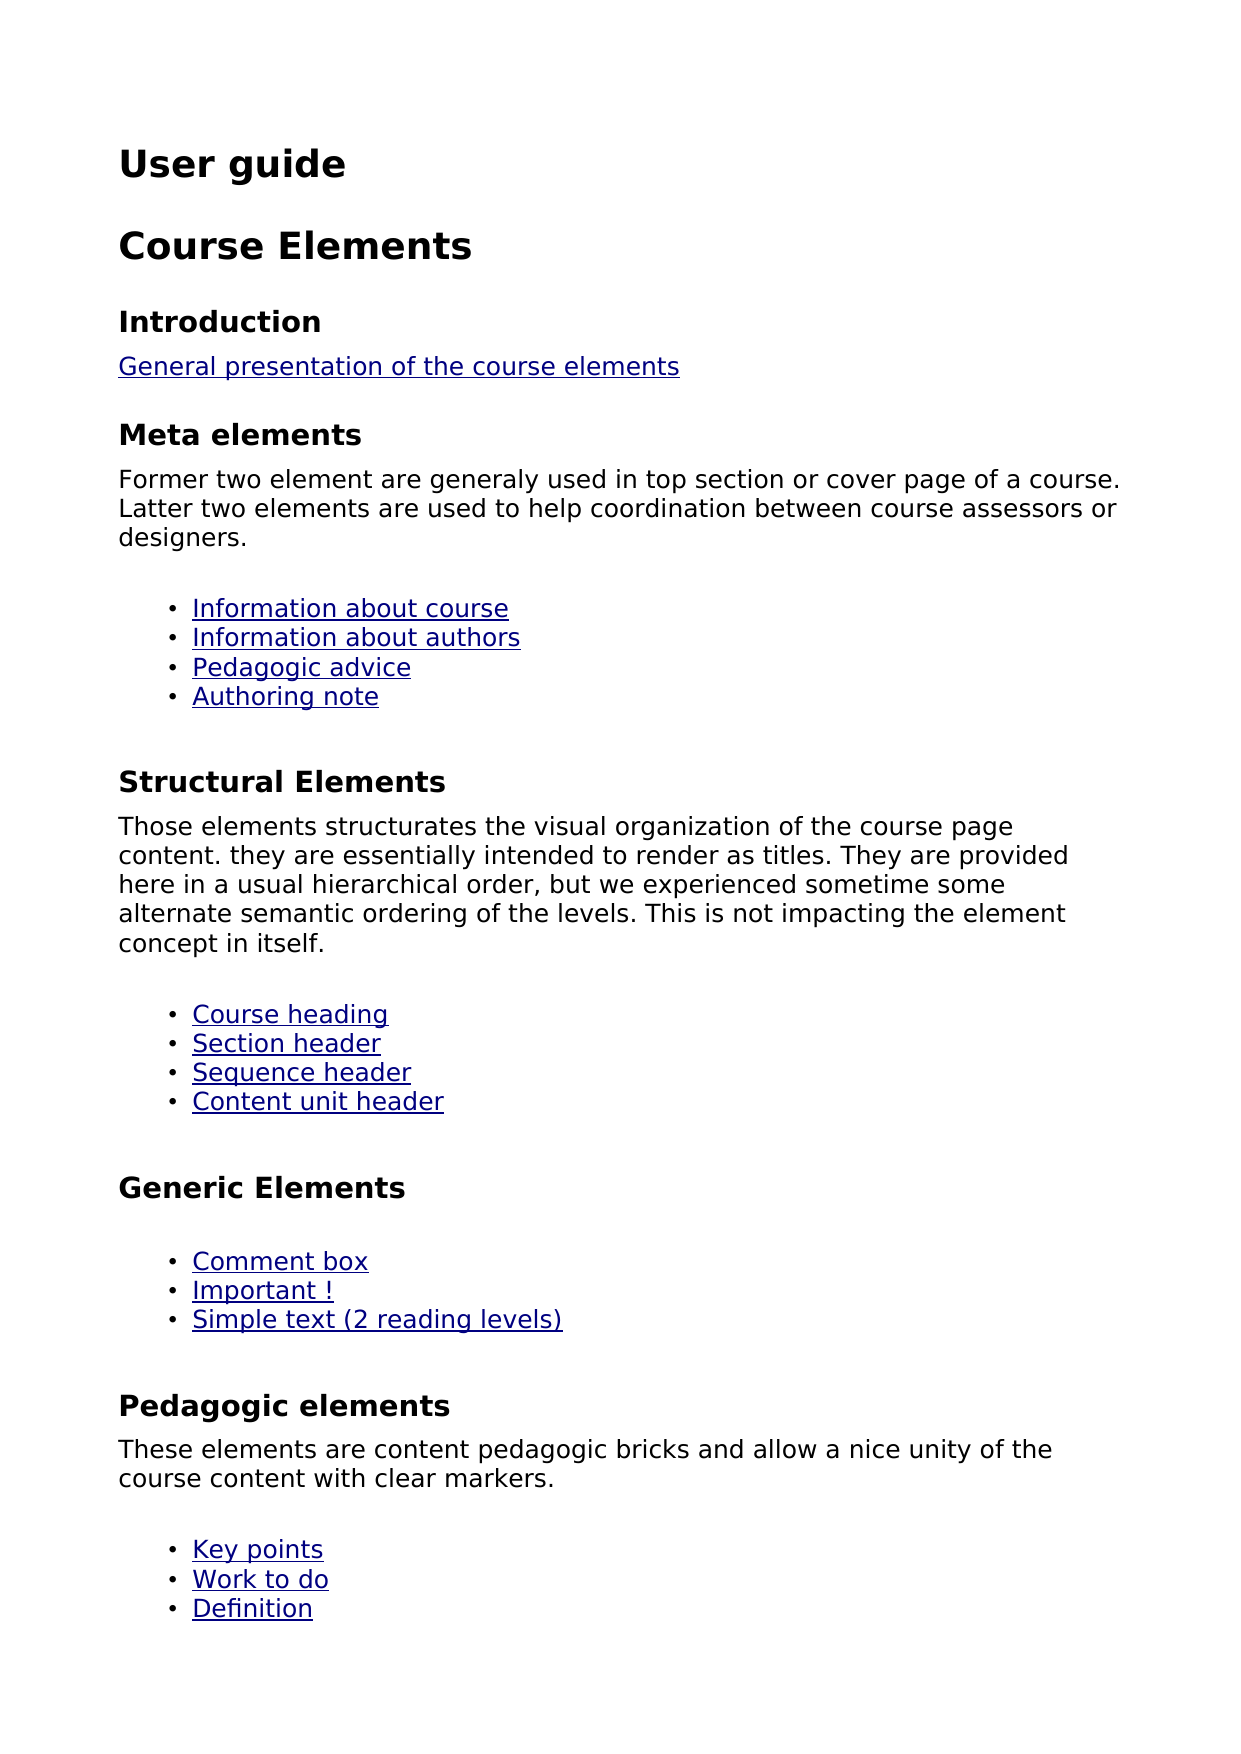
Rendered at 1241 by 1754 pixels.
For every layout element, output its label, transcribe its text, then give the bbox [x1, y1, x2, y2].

subtitle User guide [118, 143, 1122, 187]
text General presentation of the course elements [118, 352, 1122, 381]
list Content unit header [177, 1087, 1122, 1117]
subtitle Generic Elements [118, 1171, 1122, 1205]
list Important ! [177, 1276, 1122, 1305]
subtitle Meta elements [118, 418, 1122, 452]
list Authoring note [177, 682, 1122, 711]
subtitle Course Elements [118, 224, 1122, 268]
list Section header [177, 1029, 1122, 1058]
list Comment box [177, 1247, 1122, 1276]
list Work to do [177, 1565, 1122, 1594]
list Course heading [177, 1000, 1122, 1029]
text Those elements structurates the visual organization of the course page content. they are essentially intended to render as titles. They are provided here in a usual hierarchical order, but we experienced sometime some alternate semantic ordering of the levels. This is not impacting the element concept in itself. [118, 812, 1122, 958]
text These elements are content pedagogic bricks and allow a nice unity of the course content with clear markers. [118, 1435, 1122, 1494]
list Key points [177, 1536, 1122, 1565]
text Former two element are generaly used in top section or cover page of a course. Latter two elements are used to help coordination between course assessors or designers. [118, 465, 1122, 552]
list Information about authors [177, 624, 1122, 653]
list Information about course [177, 594, 1122, 624]
subtitle Introduction [118, 305, 1122, 339]
list Pedagogic advice [177, 653, 1122, 682]
list Sequence header [177, 1058, 1122, 1087]
subtitle Pedagogic elements [118, 1389, 1122, 1423]
list Definition [177, 1594, 1122, 1623]
list Simple text (2 reading levels) [177, 1305, 1122, 1334]
subtitle Structural Elements [118, 766, 1122, 799]
